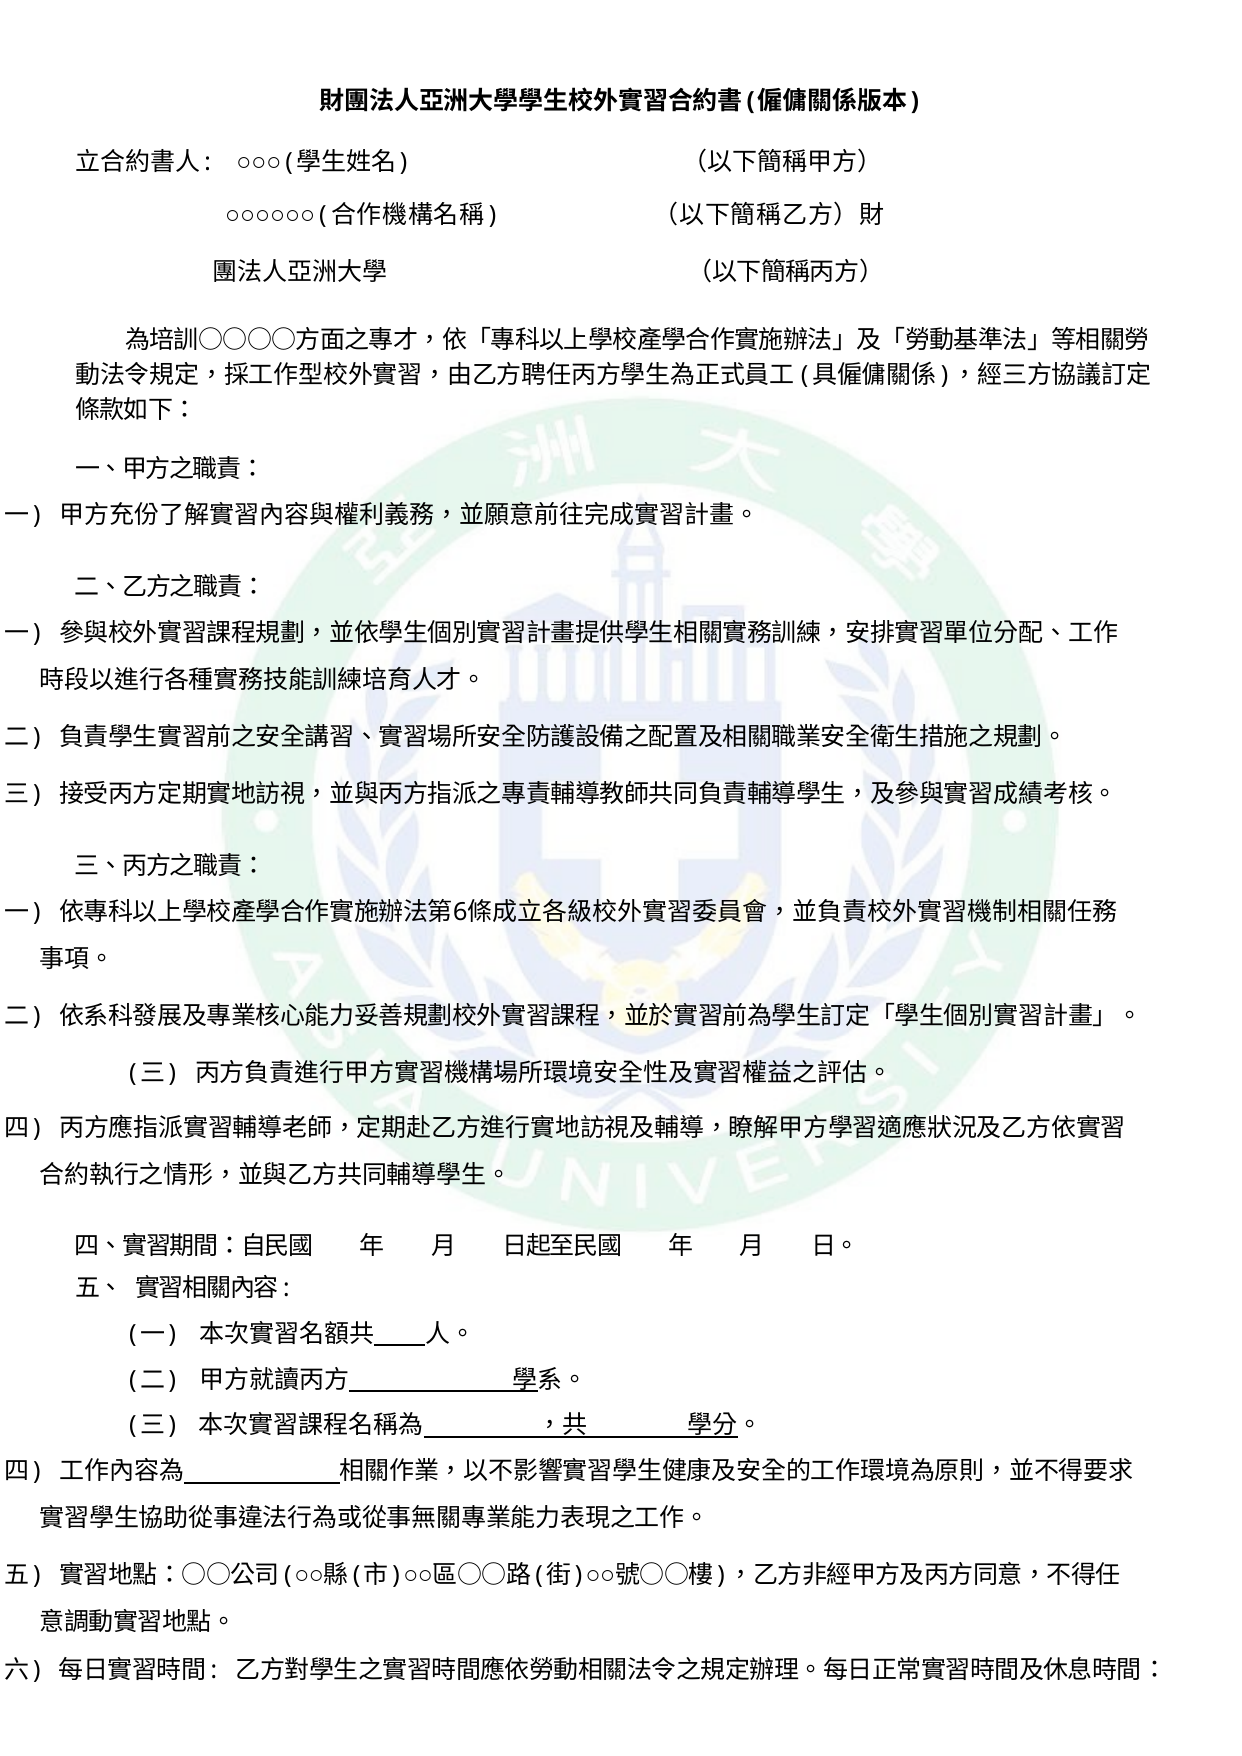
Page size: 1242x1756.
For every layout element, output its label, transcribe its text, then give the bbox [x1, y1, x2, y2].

text 一、甲方之職責： [75, 448, 211, 484]
text (一) 參與校外實習課程規劃，並依學生個別實習計畫提供學生相關實務訓練，安排實習單位分配、工作時段以進行各種實務技能訓練培育人才。 [0, 612, 211, 696]
text (二) 負責學生實習前之安全講習、實習場所安全防護設備之配置及相關職業安全衛生措施之規劃。 [0, 716, 211, 753]
text (四) 丙方應指派實習輔導老師，定期赴乙方進行實地訪視及輔導，瞭解甲方學習適應狀況及乙方依實習合約執行之情形，並與乙方共同輔導學生。 [1062, 1108, 1141, 1190]
text 二、乙方之職責： [74, 566, 211, 603]
text (三) 丙方負責進行甲方實習機構場所環境安全性及實習權益之評估。 [125, 1052, 211, 1088]
text (四) 工作內容為 相關作業，以不影響實習學生健康及安全的工作環境為原則，並不得要求實習學生協助從事違法行為或從事無關專業能力表現之工作。 [0, 1451, 1151, 1534]
text 一、甲方之職責： [1062, 448, 1210, 484]
text (一) 依專科以上學校產學合作實施辦法第6條成立各級校外實習委員會，並負責校外實習機制相關任務事項。 [1062, 891, 1127, 974]
text 財團法人亞洲大學學生校外實習合約書(僱傭關係版本) [39, 81, 1202, 117]
text (一) 甲方充份了解實習內容與權利義務，並願意前往完成實習計畫。 [1062, 494, 1140, 531]
text 為培訓○○○○方面之專才，依「專科以上學校產學合作實施辦法」及「勞動基準法」等相關勞動法令規定，採工作型校外實習，由乙方聘任丙方學生為正式員工(具僱傭關係)，經三方協議訂定條款如下： [75, 320, 1152, 426]
text (二) 依系科發展及專業核心能力妥善規劃校外實習課程，並於實習前為學生訂定「學生個別實習計畫」。 [0, 995, 211, 1031]
text (一) 參與校外實習課程規劃，並依學生個別實習計畫提供學生相關實務訓練，安排實習單位分配、工作時段以進行各種實務技能訓練培育人才。 [1062, 612, 1140, 696]
text (六) 每日實習時間: 乙方對學生之實習時間應依勞動相關法令之規定辦理。每日正常實習時間及休息時間：每日正常實習時間不超過八小時，每週不超過四十小時：自每日○○：○○起，至○○：○○止，每日實習時間計○○小時，且乙方非經丙方及甲方同意不得任意延長實習時間或於休息日、休假日工作。 [0, 1649, 1164, 1685]
text ○○○○○○(合作機構名稱) （以下簡稱乙方）財團法人亞洲大學 （以下簡稱丙方） [212, 195, 885, 287]
text (三) 接受丙方定期實地訪視，並與丙方指派之專責輔導教師共同負責輔導學生，及參與實習成績考核。 [1062, 773, 1140, 809]
text (五) 實習地點：○○公司(○○縣(市)○○區○○路(街)○○號○○樓)，乙方非經甲方及丙方同意，不得任意調動實習地點。 [0, 1555, 1139, 1638]
text (一) 甲方充份了解實習內容與權利義務，並願意前往完成實習計畫。 [0, 494, 211, 531]
text (四) 丙方應指派實習輔導老師，定期赴乙方進行實地訪視及輔導，瞭解甲方學習適應狀況及乙方依實習合約執行之情形，並與乙方共同輔導學生。 [0, 1108, 211, 1190]
text 四、實習期間：自民國 年 月 日起至民國 年 月 日。 [74, 1226, 1210, 1262]
text (一) 依專科以上學校產學合作實施辦法第6條成立各級校外實習委員會，並負責校外實習機制相關任務事項。 [0, 891, 211, 974]
text 三、丙方之職責： [1062, 845, 1210, 882]
text (三) 本次實習課程名稱為 ，共 學分。 [125, 1405, 1210, 1441]
text (三) 接受丙方定期實地訪視，並與丙方指派之專責輔導教師共同負責輔導學生，及參與實習成績考核。 [0, 773, 211, 809]
text (二) 依系科發展及專業核心能力妥善規劃校外實習課程，並於實習前為學生訂定「學生個別實習計畫」。 [1062, 995, 1140, 1031]
text (二) 甲方就讀丙方 學系。 [125, 1359, 1210, 1395]
text 五、 實習相關內容: [75, 1267, 1210, 1303]
text 二、乙方之職責： [1062, 566, 1210, 603]
text 立合約書人: ○○○(學生姓名) （以下簡稱甲方） [75, 142, 1210, 178]
text (二) 負責學生實習前之安全講習、實習場所安全防護設備之配置及相關職業安全衛生措施之規劃。 [1062, 716, 1140, 753]
text (三) 丙方負責進行甲方實習機構場所環境安全性及實習權益之評估。 [1062, 1052, 1210, 1088]
text 三、丙方之職責： [74, 845, 211, 882]
text (一) 本次實習名額共 人。 [125, 1313, 1210, 1349]
